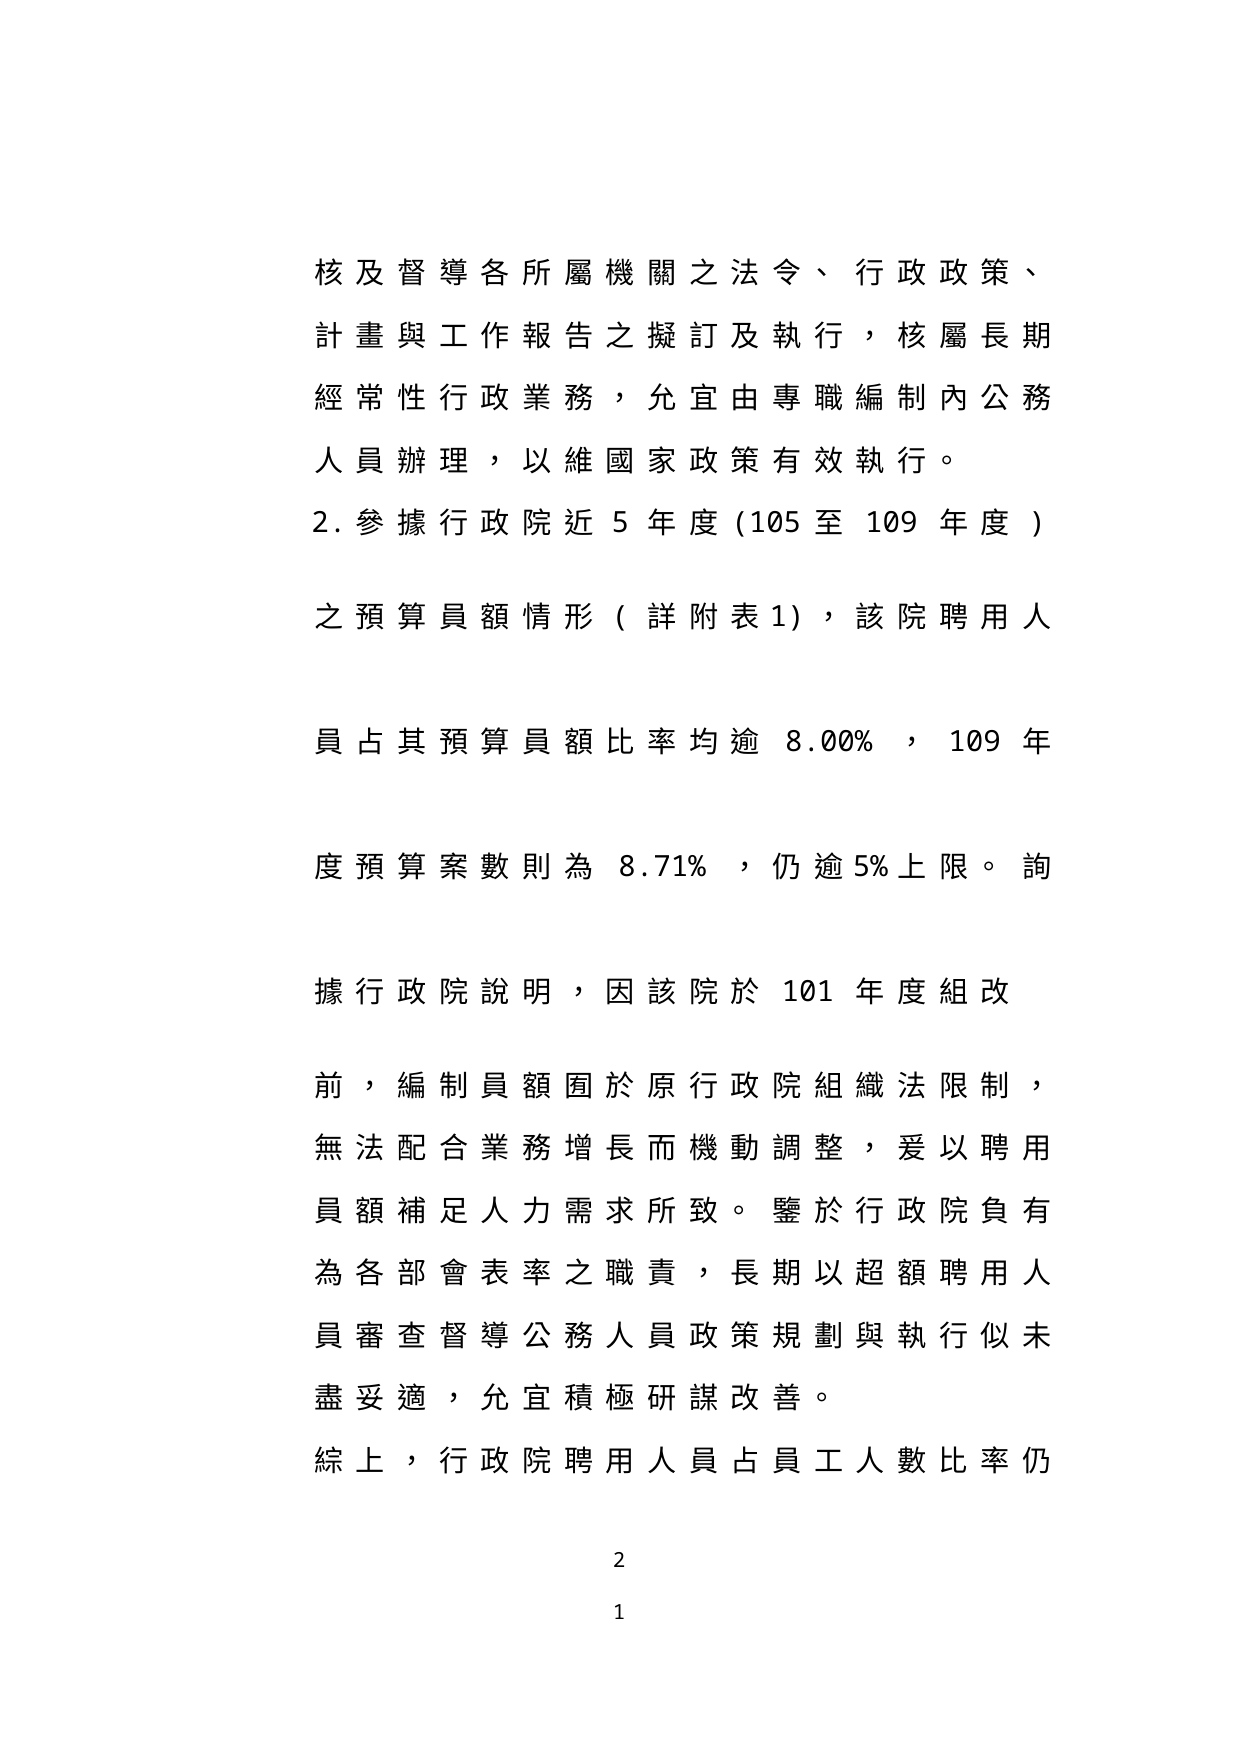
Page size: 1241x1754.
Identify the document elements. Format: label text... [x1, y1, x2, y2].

text 綜上，行政院聘用人員占員工人數比率仍 [242, 1417, 1058, 1479]
text 2.參據行政院近5年度(105至109年度)之預算員額情形(詳附表1)，該院聘用人員占其預算員額比率均逾8.00%，109年度預算案數則為8.71%，仍逾5%上限。詢據行政院說明，因該院於101年度組改前，編制員額囿於原行政院組織法限制，無法配合業務增長而機動調整，爰以聘用員額補足人力需求所致。鑒於行政院負有為各部會表率之職責，長期以超額聘用人員審查督導公務人員政策規劃與執行似未盡妥適，允宜積極研謀改善。 [271, 479, 1058, 1417]
text 核及督導各所屬機關之法令、行政政策、計畫與工作報告之擬訂及執行，核屬長期經常性行政業務，允宜由專職編制內公務人員辦理，以維國家政策有效執行。 [271, 229, 1058, 479]
